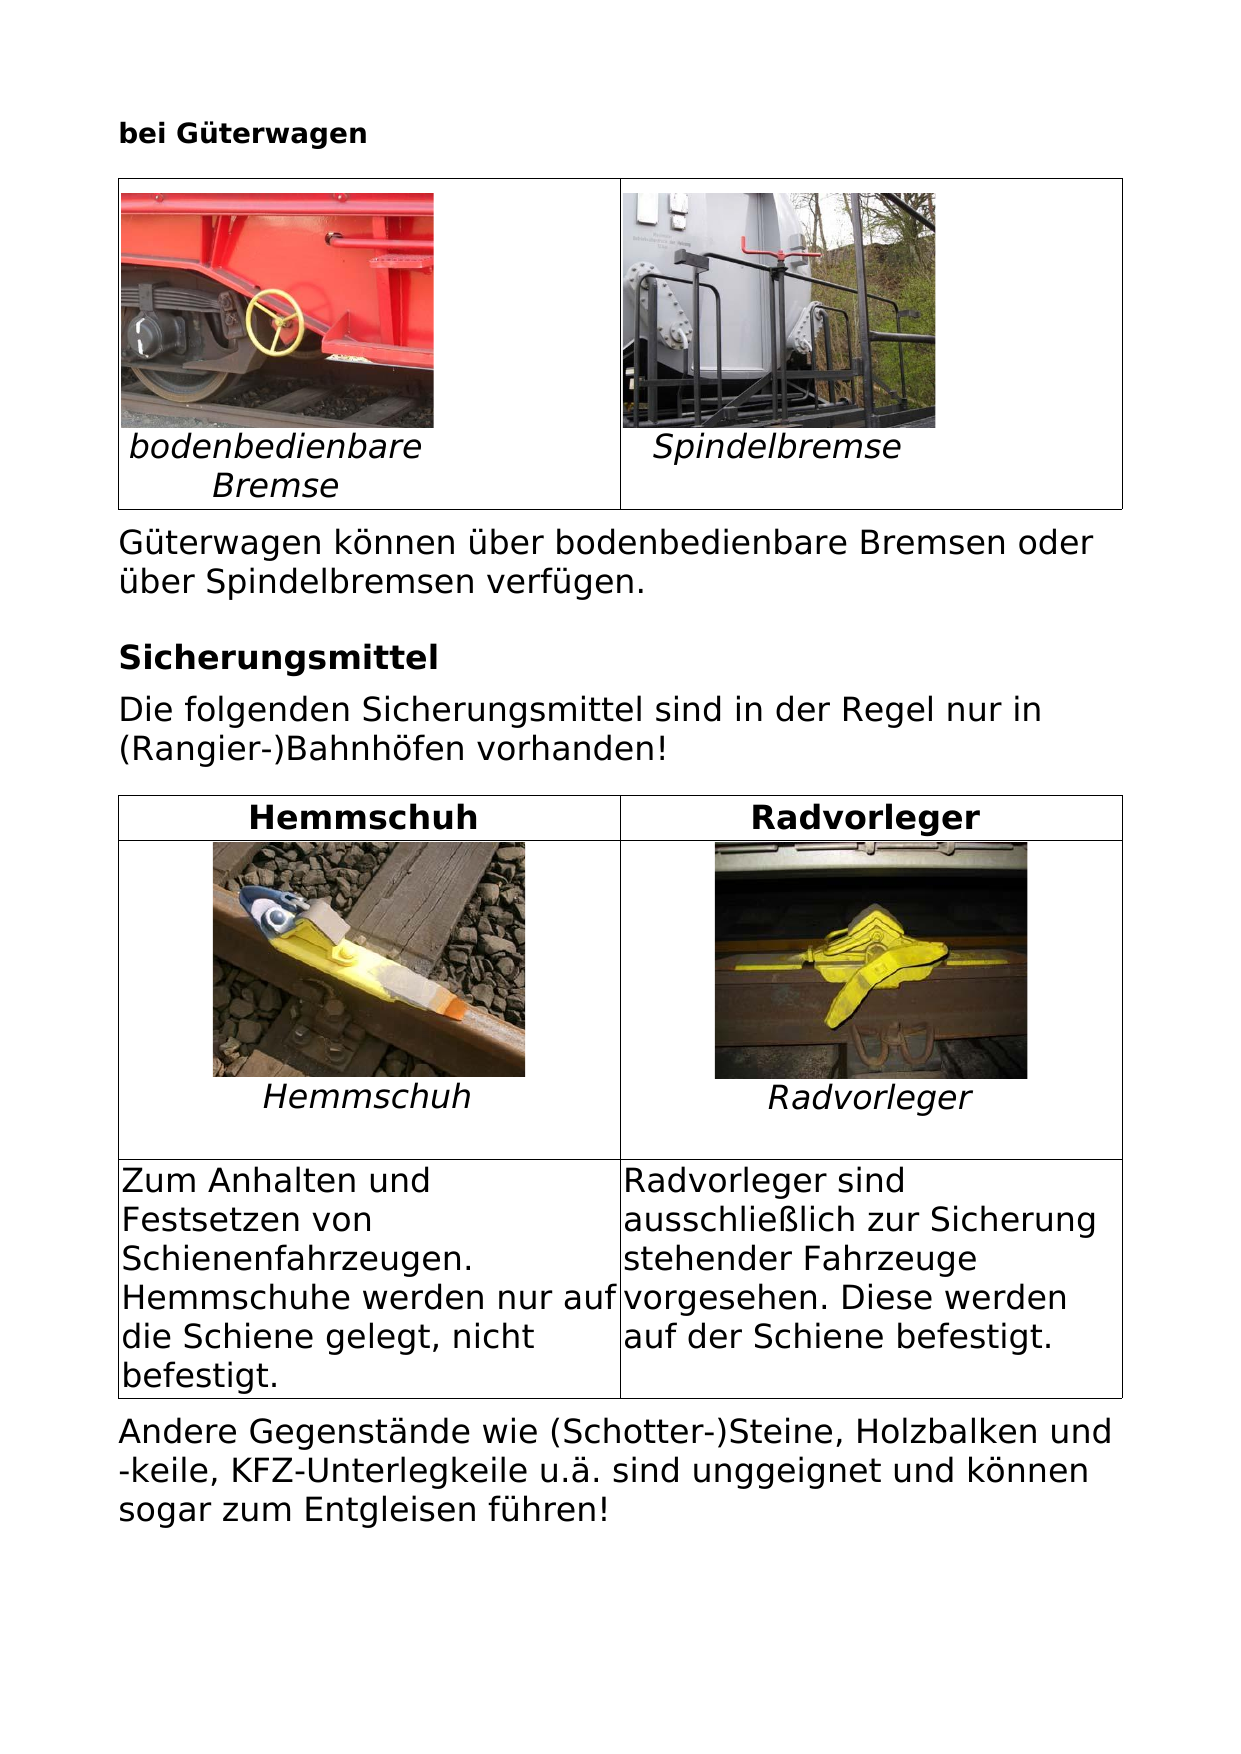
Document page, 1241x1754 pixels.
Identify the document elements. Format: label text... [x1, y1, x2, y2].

text Güterwagen können über bodenbedienbare Bremsen oder über Spindelbremsen verfügen. [118, 523, 1122, 601]
table_cell [119, 841, 620, 1159]
table_header Radvorleger [621, 796, 1122, 840]
table_header [621, 179, 1122, 509]
text Andere Gegenstände wie (Schotter-)Steine, Holzbalken und -keile, KFZ-Unterlegkeile u.ä. sind unggeignet und können sogar zum Entgleisen führen! [118, 1413, 1122, 1529]
table_cell [621, 841, 1122, 1159]
table_header [119, 179, 620, 509]
picture [121, 193, 434, 428]
subtitle bei Güterwagen [118, 118, 1122, 151]
table_cell Radvorleger sind ausschließlich zur Sicherung stehender Fahrzeuge vorgesehen. Diese werden auf der Schiene befestigt. [621, 1160, 1122, 1398]
picture [212, 842, 526, 1077]
picture [714, 842, 1028, 1079]
subtitle Sicherungsmittel [118, 639, 1122, 678]
table_header Hemmschuh [119, 796, 620, 840]
text Die folgenden Sicherungsmittel sind in der Regel nur in (Rangier-)Bahnhöfen vorhanden! [118, 690, 1122, 768]
table_cell Zum Anhalten und Festsetzen von Schienenfahrzeugen. Hemmschuhe werden nur auf die Schiene gelegt, nicht befestigt. [119, 1160, 620, 1398]
picture [622, 193, 936, 428]
